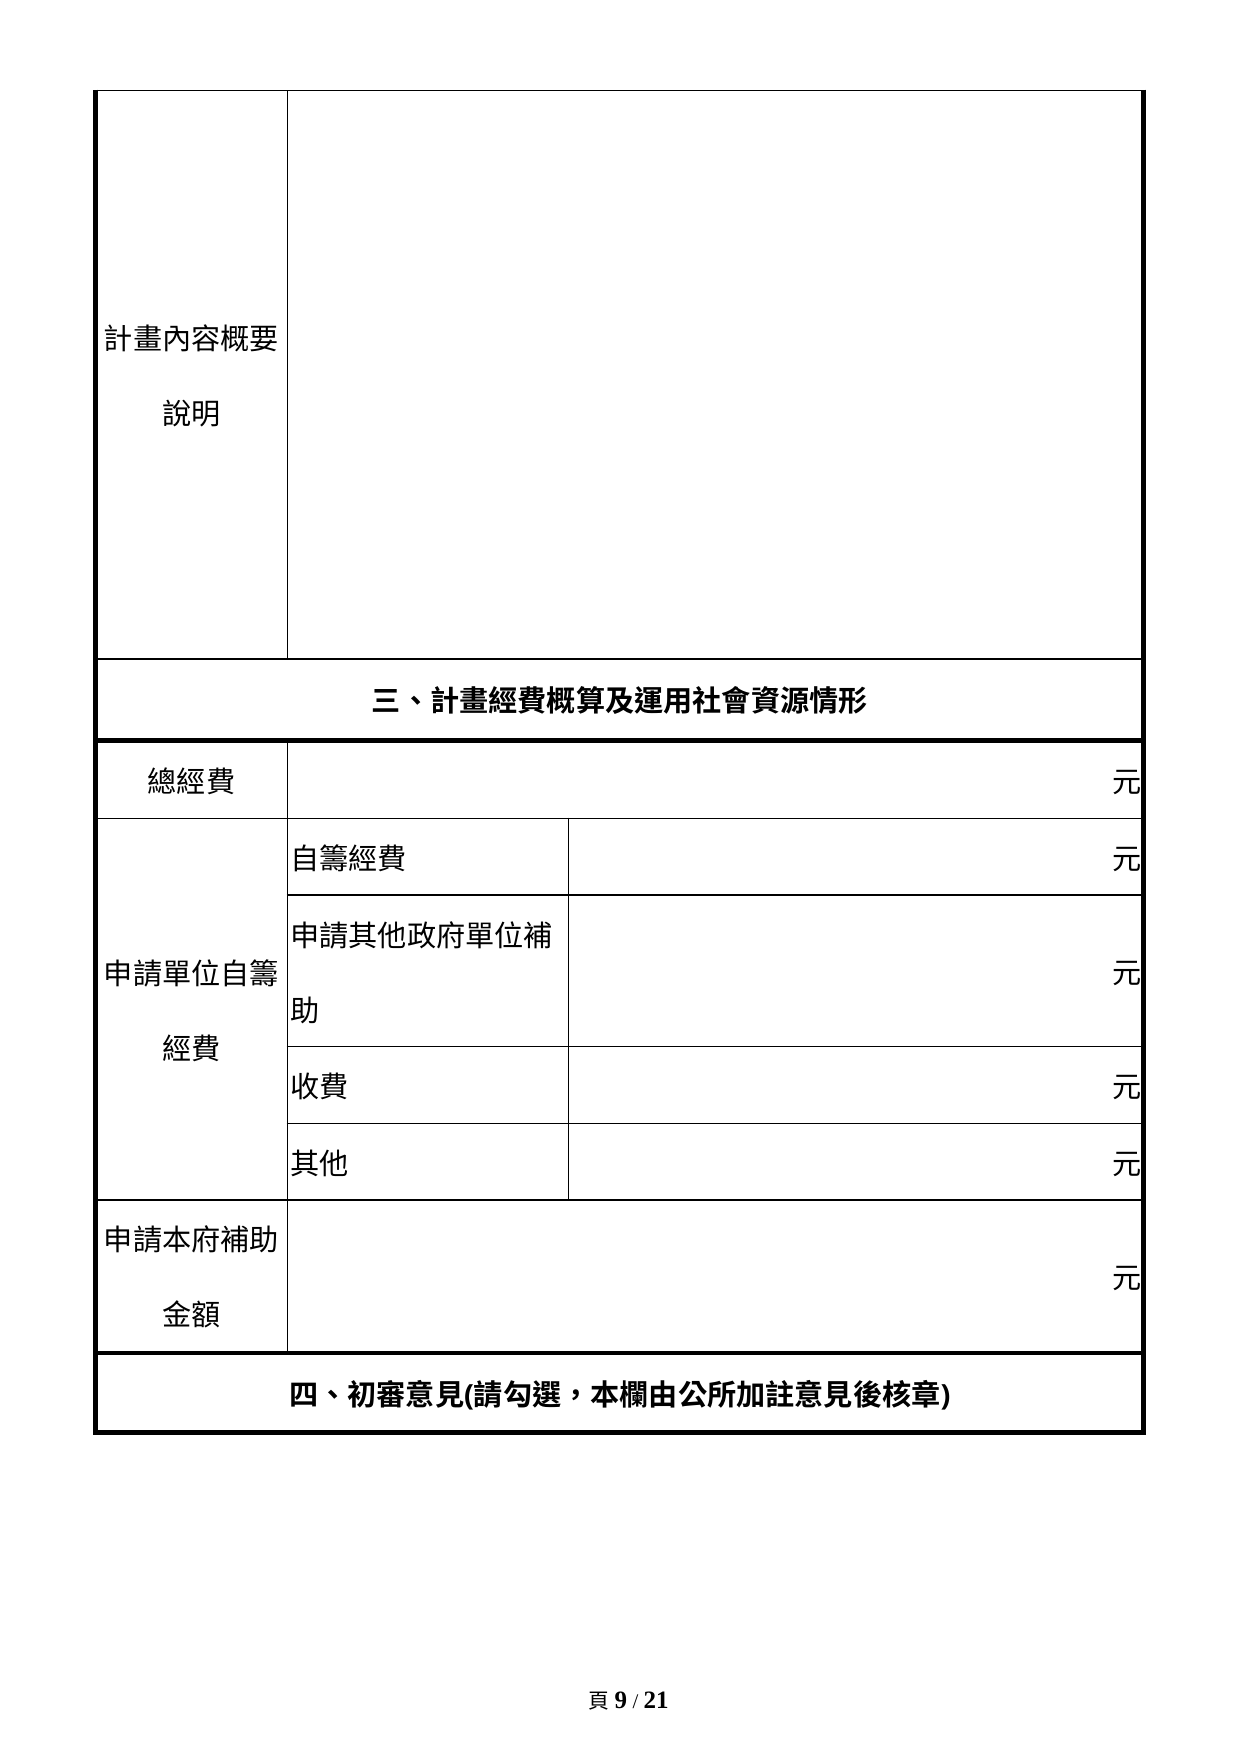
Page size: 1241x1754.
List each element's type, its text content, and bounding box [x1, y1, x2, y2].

table_cell 四、初審意見(請勾選，本欄由公所加註意見後核章) [98, 1355, 1141, 1430]
table_cell 三、計畫經費概算及運用社會資源情形 [98, 660, 1141, 738]
table_cell 申請其他政府單位補助 [288, 896, 568, 1046]
table_cell 自籌經費 [288, 819, 568, 894]
table_cell 元 [569, 896, 1141, 1046]
table_cell 總經費 [98, 743, 287, 818]
table_cell 元 [569, 1124, 1141, 1199]
table_cell 申請本府補助金額 [98, 1201, 287, 1351]
table_cell 元 [288, 743, 1141, 818]
table_cell 元 [288, 1201, 1141, 1351]
table_cell 元 [569, 1047, 1141, 1122]
table_cell [288, 91, 1141, 658]
table_cell 收費 [288, 1047, 568, 1122]
table_cell 申請單位自籌經費 [98, 819, 287, 1199]
table_cell 其他 [288, 1124, 568, 1199]
table_cell 計畫內容概要說明 [98, 91, 287, 658]
table_cell 元 [569, 819, 1141, 894]
